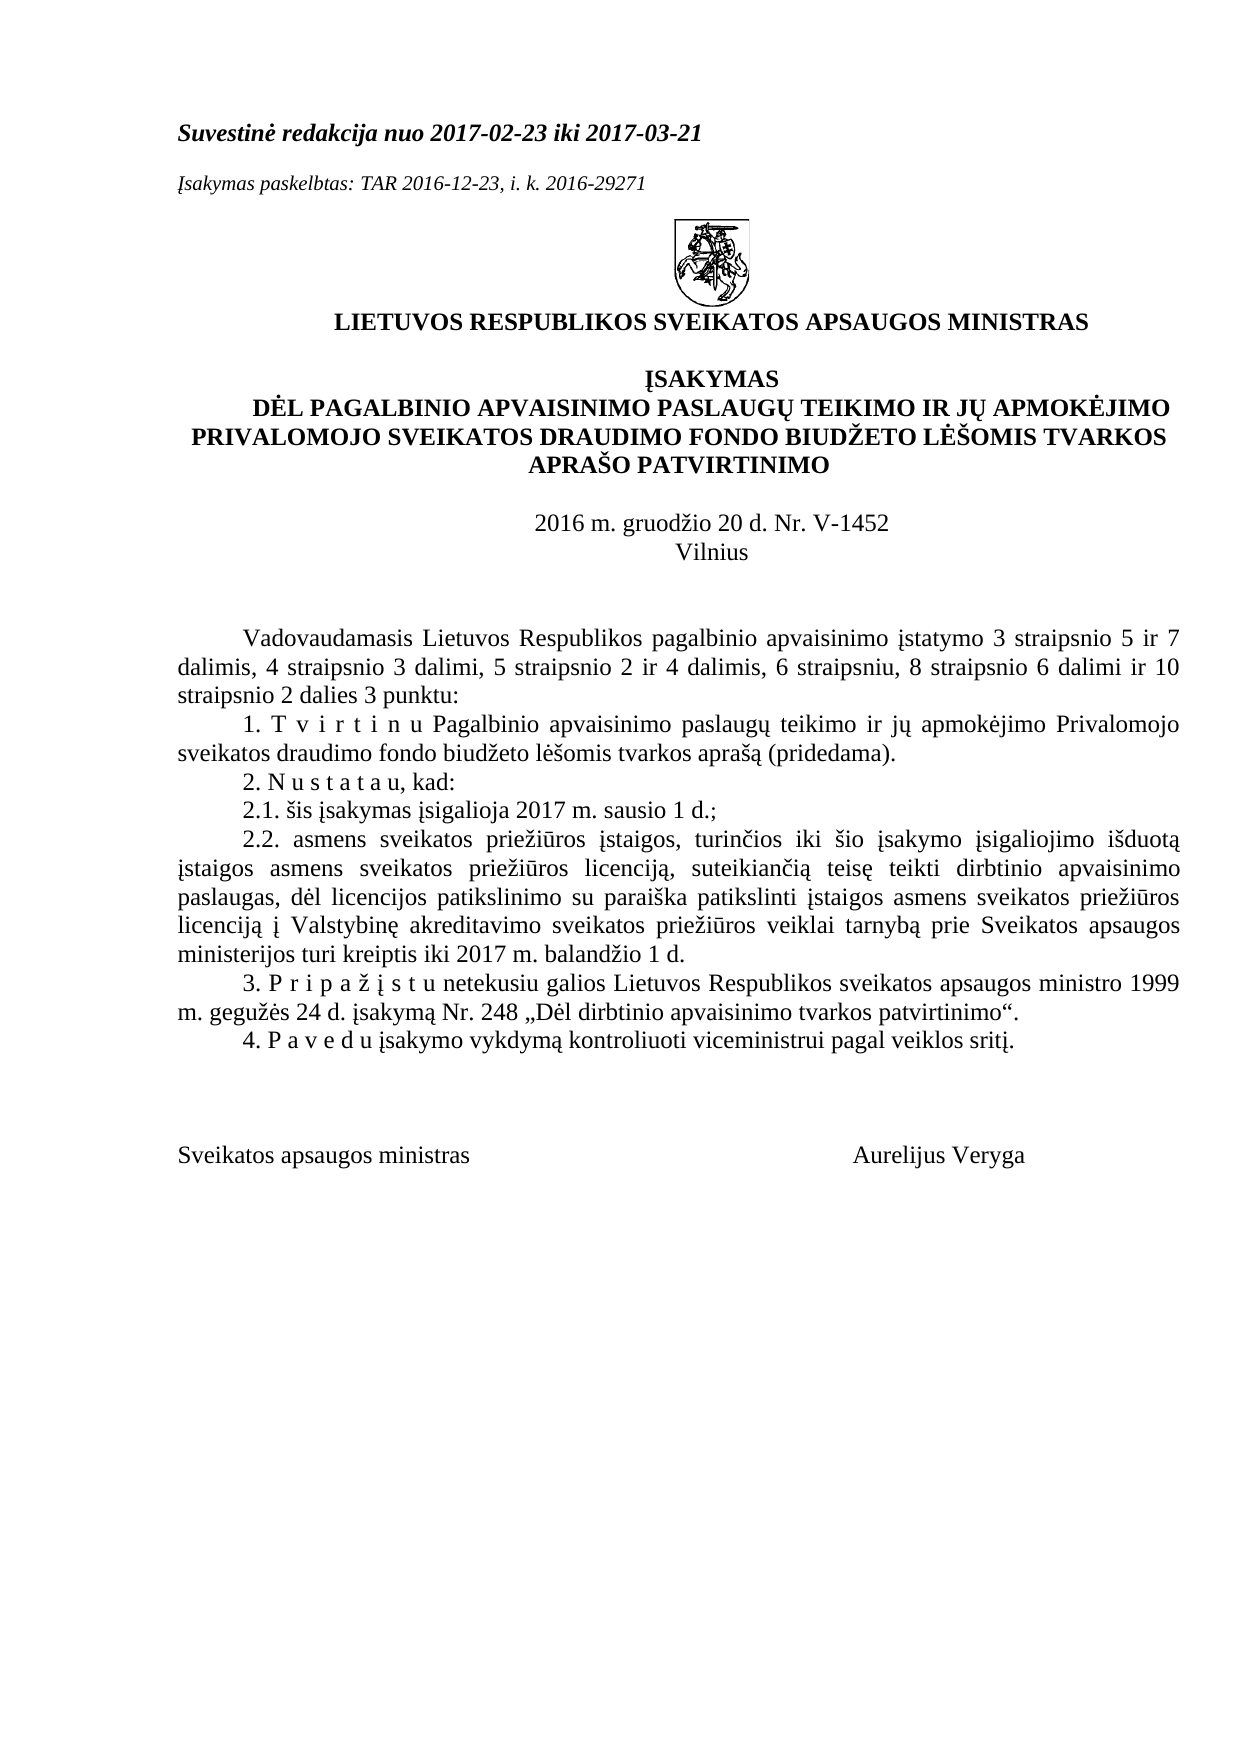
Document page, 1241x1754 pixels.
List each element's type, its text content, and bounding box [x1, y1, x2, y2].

text DĖL PAGALBINIO APVAISINIMO PASLAUGŲ TEIKIMO IR JŲ APMOKĖJIMO PRIVALOMOJO SVEIKATOS DRAUDIMO FONDO BIUDŽETO LĖŠOMIS TVARKOS APRAŠO PATVIRTINIMO [177, 393, 1181, 479]
text 2016 m. gruodžio 20 d. Nr. V-1452 [177, 508, 1181, 537]
text 4. P a v e d u įsakymo vykdymą kontroliuoti viceministrui pagal veiklos sritį. [177, 1025, 1181, 1054]
text 2.1. šis įsakymas įsigalioja 2017 m. sausio 1 d.; [177, 795, 1181, 824]
text LIETUVOS RESPUBLIKOS SVEIKATOS APSAUGOS MINISTRAS [177, 307, 1181, 335]
text 3. P r i p a ž į s t u netekusiu galios Lietuvos Respublikos sveikatos apsaugos ministro 1999 m. gegužės 24 d. įsakymą Nr. 248 „Dėl dirbtinio apvaisinimo tvarkos patvirtinimo“. [177, 968, 1181, 1025]
text Suvestinė redakcija nuo 2017-02-23 iki 2017-03-21 [177, 118, 1181, 147]
text 2. N u s t a t a u, kad: [177, 767, 1181, 795]
text Įsakymas paskelbtas: TAR 2016-12-23, i. k. 2016-29271 [177, 171, 1181, 195]
text Vilnius [177, 537, 1181, 565]
text ĮSAKYMAS [177, 364, 1181, 393]
text 1. T v i r t i n u Pagalbinio apvaisinimo paslaugų teikimo ir jų apmokėjimo Privalomojo sveikatos draudimo fondo biudžeto lėšomis tvarkos aprašą (pridedama). [177, 709, 1181, 767]
text Vadovaudamasis Lietuvos Respublikos pagalbinio apvaisinimo įstatymo 3 straipsnio 5 ir 7 dalimis, 4 straipsnio 3 dalimi, 5 straipsnio 2 ir 4 dalimis, 6 straipsniu, 8 straipsnio 6 dalimi ir 10 straipsnio 2 dalies 3 punktu: [177, 623, 1181, 709]
text Sveikatos apsaugos ministras Aurelijus Veryga [177, 1140, 1178, 1169]
text 2.2. asmens sveikatos priežiūros įstaigos, turinčios iki šio įsakymo įsigaliojimo išduotą įstaigos asmens sveikatos priežiūros licenciją, suteikiančią teisę teikti dirbtinio apvaisinimo paslaugas, dėl licencijos patikslinimo su paraiška patikslinti įstaigos asmens sveikatos priežiūros licenciją į Valstybinę akreditavimo sveikatos priežiūros veiklai tarnybą prie Sveikatos apsaugos ministerijos turi kreiptis iki 2017 m. balandžio 1 d. [177, 824, 1181, 968]
